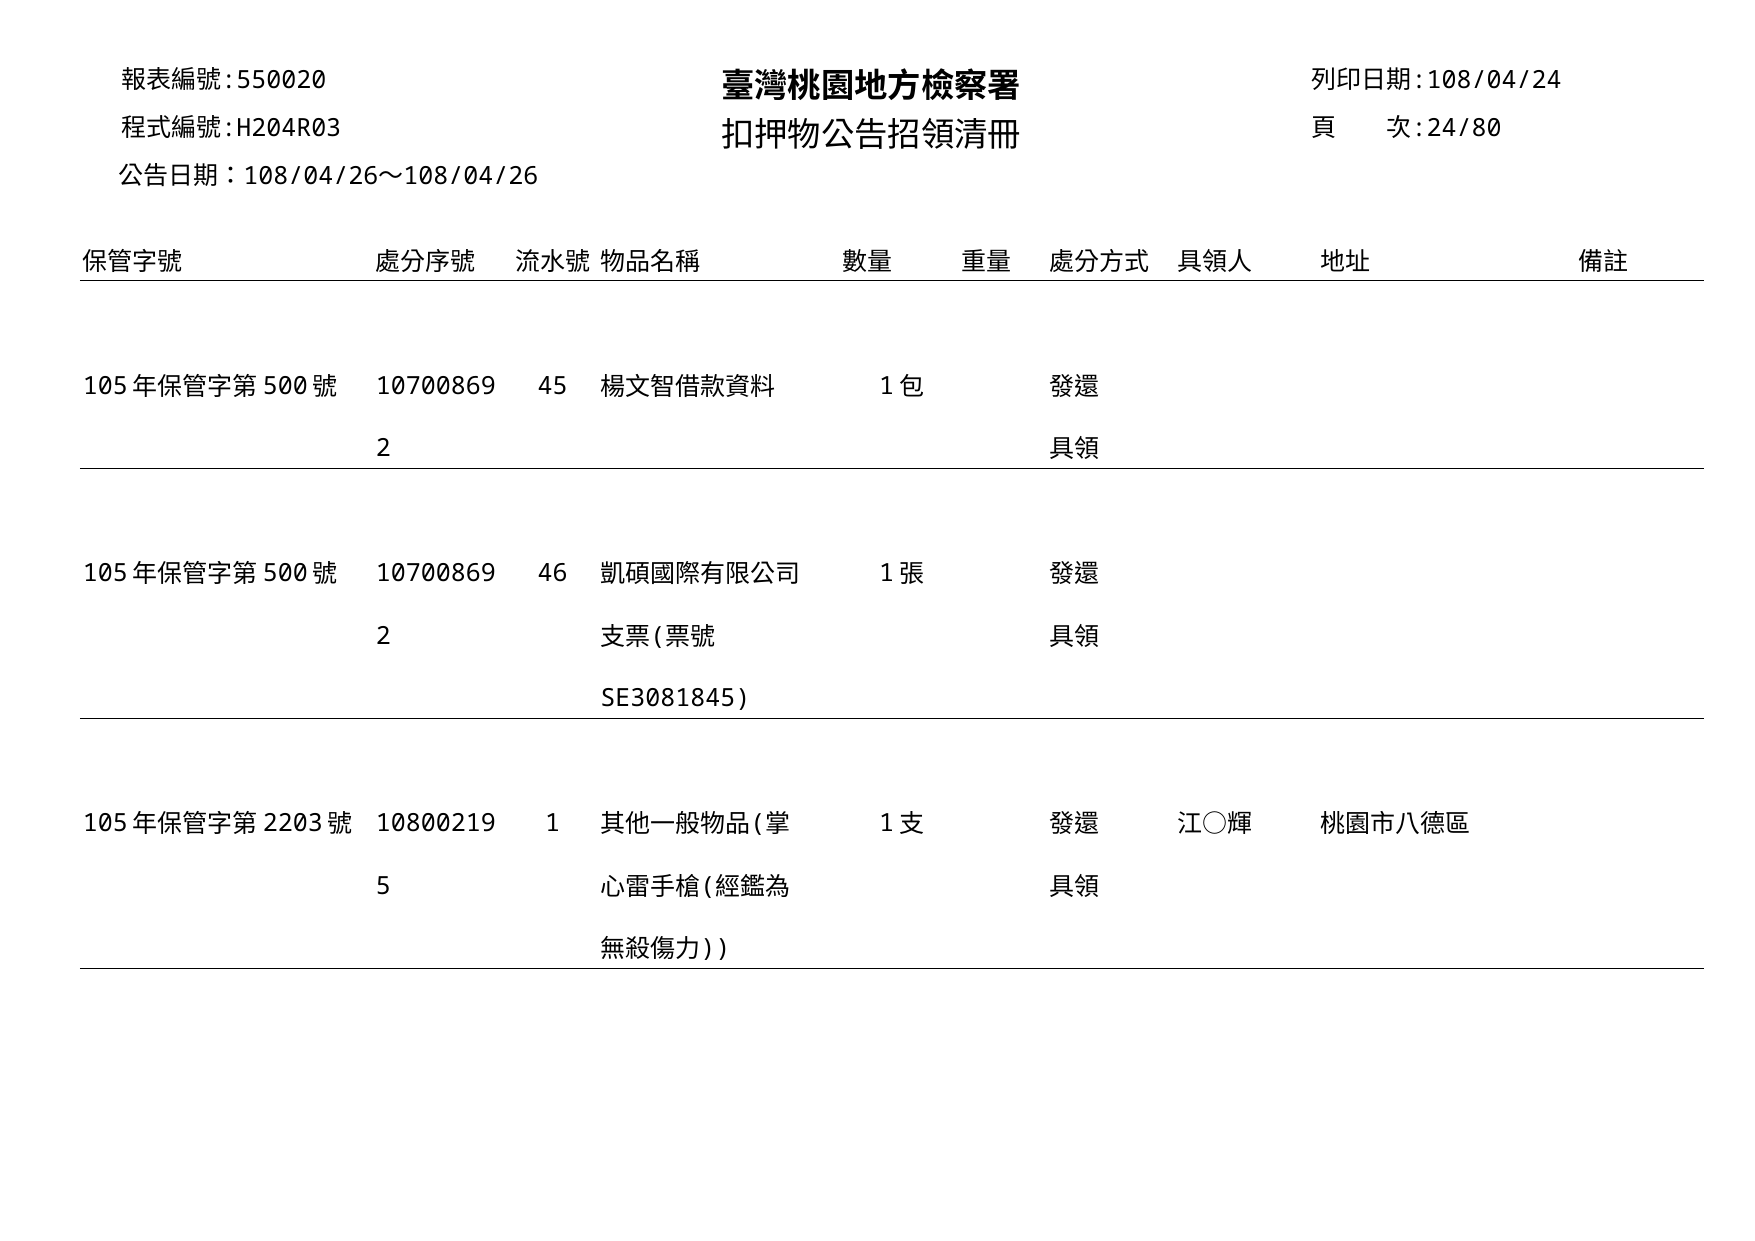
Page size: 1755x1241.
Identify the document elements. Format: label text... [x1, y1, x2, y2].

table_header 重量 [927, 218, 1046, 280]
table_header 處分序號 [373, 218, 507, 280]
table_header 保管字號 [80, 218, 373, 280]
table_cell 107008692 [373, 469, 507, 718]
table_cell 45 [507, 281, 597, 468]
table_cell [1317, 469, 1575, 718]
table_cell 107008692 [373, 281, 507, 468]
table_cell [1317, 281, 1575, 468]
table_cell [1575, 469, 1704, 718]
table_cell [1575, 281, 1704, 468]
table_cell 江○輝 [1175, 719, 1317, 968]
table_cell 桃園市八德區 [1317, 719, 1575, 968]
table_cell 1支 [808, 719, 927, 968]
table_cell 其他一般物品(掌心雷手槍(經鑑為無殺傷力)) [597, 719, 807, 968]
table_cell 1包 [808, 281, 927, 468]
table_cell [927, 469, 1046, 718]
table_cell 凱碩國際有限公司支票(票號SE3081845) [597, 469, 807, 718]
table_cell 發還 具領 [1046, 469, 1175, 718]
table_cell 105年保管字第2203號 [80, 719, 373, 968]
table_header 處分方式 [1046, 218, 1175, 280]
table_header 物品名稱 [597, 218, 807, 280]
table_header 數量 [808, 218, 927, 280]
table_cell 發還 具領 [1046, 719, 1175, 968]
table_header 流水號 [507, 218, 597, 280]
table_cell 1張 [808, 469, 927, 718]
table_cell 1 [507, 719, 597, 968]
table_cell [1175, 469, 1317, 718]
table_cell [1175, 281, 1317, 468]
table_cell 46 [507, 469, 597, 718]
table_cell [927, 281, 1046, 468]
table_cell 105年保管字第500號 [80, 469, 373, 718]
table_header 地址 [1317, 218, 1575, 280]
table_cell 楊文智借款資料 [597, 281, 807, 468]
table_cell [927, 719, 1046, 968]
table_cell 108002195 [373, 719, 507, 968]
table_cell 發還 具領 [1046, 281, 1175, 468]
table_header 備註 [1575, 218, 1704, 280]
table_header 具領人 [1175, 218, 1317, 280]
table_cell [1575, 719, 1704, 968]
table_cell 105年保管字第500號 [80, 281, 373, 468]
